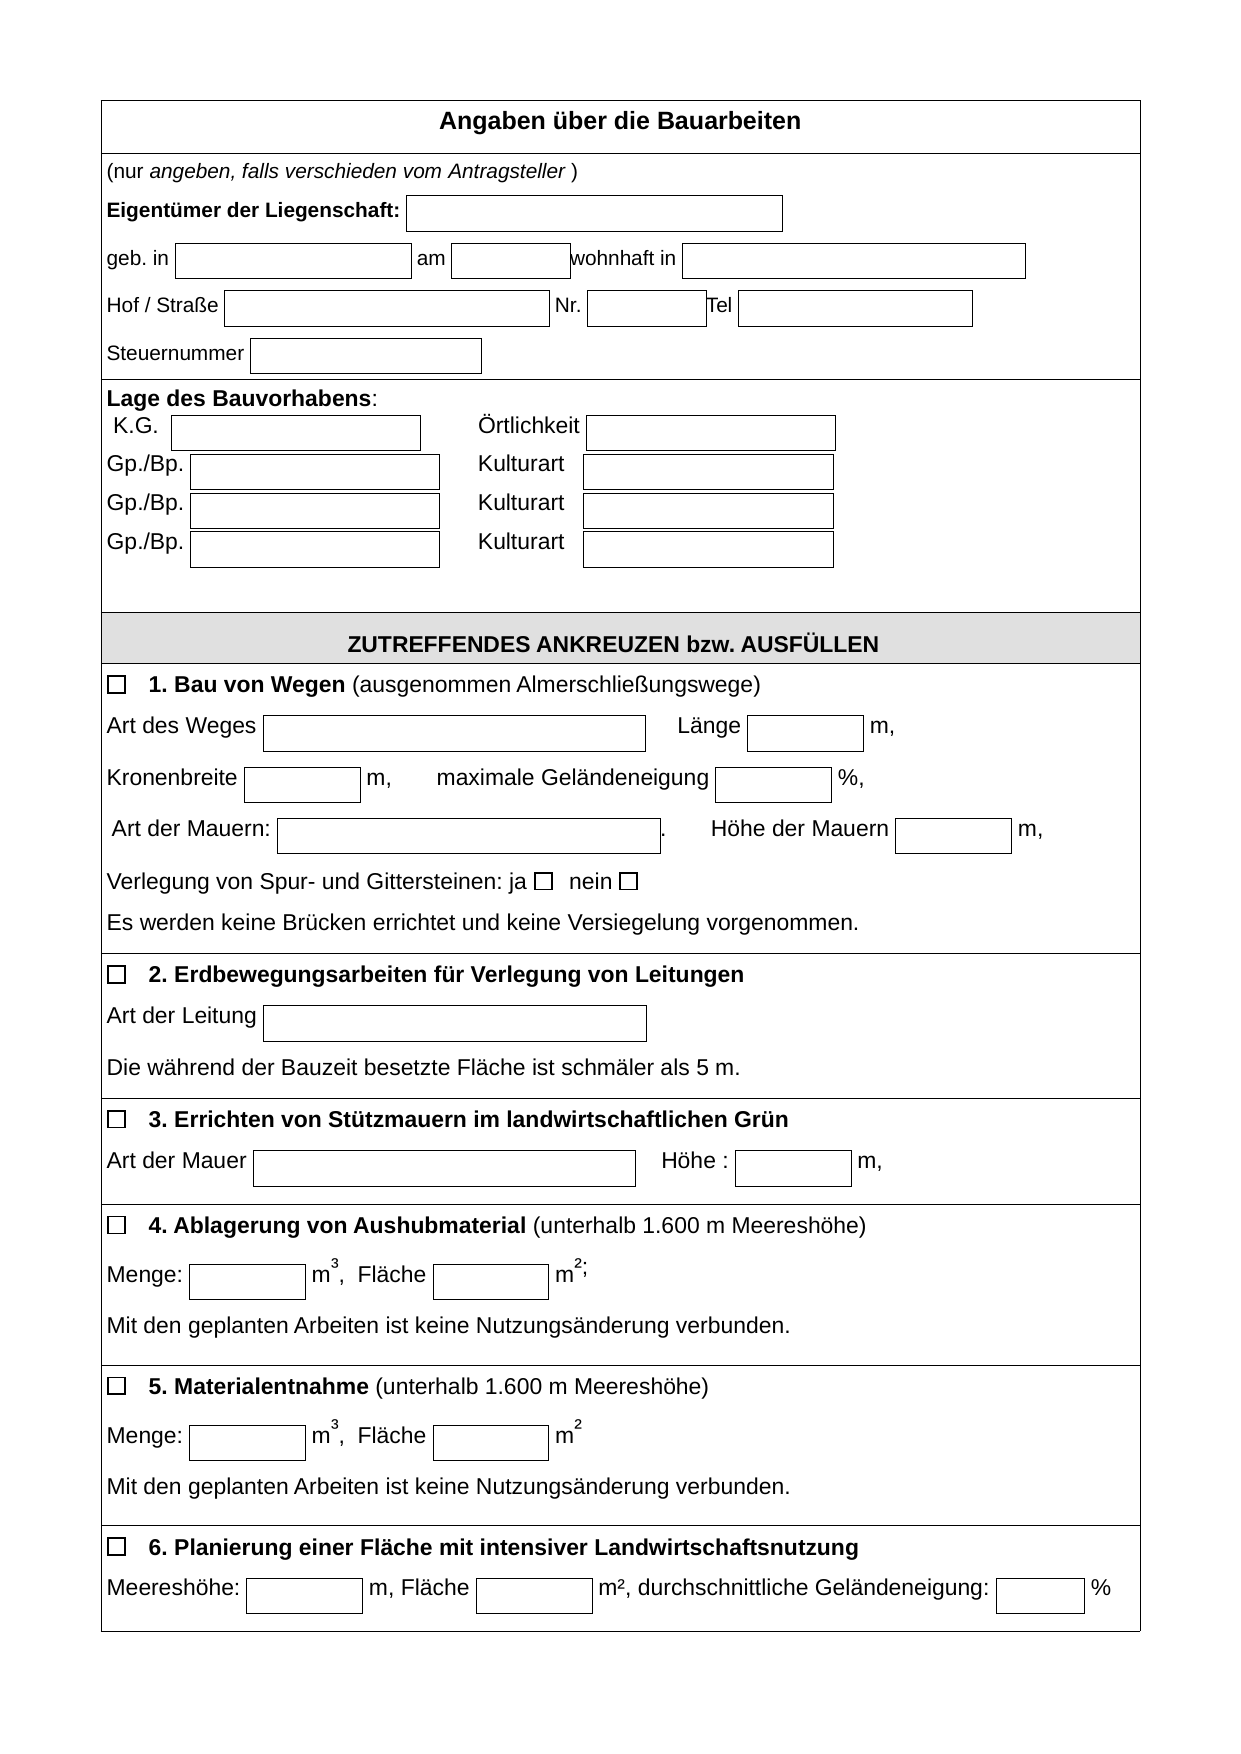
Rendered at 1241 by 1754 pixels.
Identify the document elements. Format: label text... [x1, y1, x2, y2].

table_cell 5. Materialentnahme (unterhalb 1.600 m Meereshöhe) Menge: m³, Fläche m² Mit den geplanten Arbeiten ist keine Nutzungsänderung verbunden. [102, 1366, 1140, 1525]
table_cell 3. Errichten von Stützmauern im landwirtschaftlichen Grün Art der Mauer Höhe : m, [102, 1099, 1140, 1204]
table_cell ZUTREFFENDES ANKREUZEN bzw. AUSFÜLLEN [102, 613, 1140, 663]
table_cell 6. Planierung einer Fläche mit intensiver Landwirtschaftsnutzung Meereshöhe: m, Fläche m², durchschnittliche Geländeneigung: % [102, 1526, 1140, 1631]
table_header Angaben über die Bauarbeiten [102, 101, 1140, 153]
table_cell Lage des Bauvorhabens: K.G. Örtlichkeit Gp./Bp. Kulturart Gp./Bp. Kulturart Gp./Bp. Kulturart [102, 380, 1140, 612]
table_cell (nur angeben, falls verschieden vom Antragsteller ) Eigentümer der Liegenschaft: geb. in am wohnhaft in Hof / Straße Nr. Tel Steuernummer [102, 154, 1140, 379]
table_cell 4. Ablagerung von Aushubmaterial (unterhalb 1.600 m Meereshöhe) Menge: m³, Fläche m²; Mit den geplanten Arbeiten ist keine Nutzungsänderung verbunden. [102, 1205, 1140, 1364]
table_cell 1. Bau von Wegen (ausgenommen Almerschließungswege) Art des Weges Länge m, Kronenbreite m, maximale Geländeneigung %, Art der Mauern: . Höhe der Mauern m, Verlegung von Spur- und Gittersteinen: ja nein Es werden keine Brücken errichtet und keine Versiegelung vorgenommen. [102, 664, 1140, 953]
table_cell 2. Erdbewegungsarbeiten für Verlegung von Leitungen Art der Leitung Die während der Bauzeit besetzte Fläche ist schmäler als 5 m. [102, 954, 1140, 1098]
